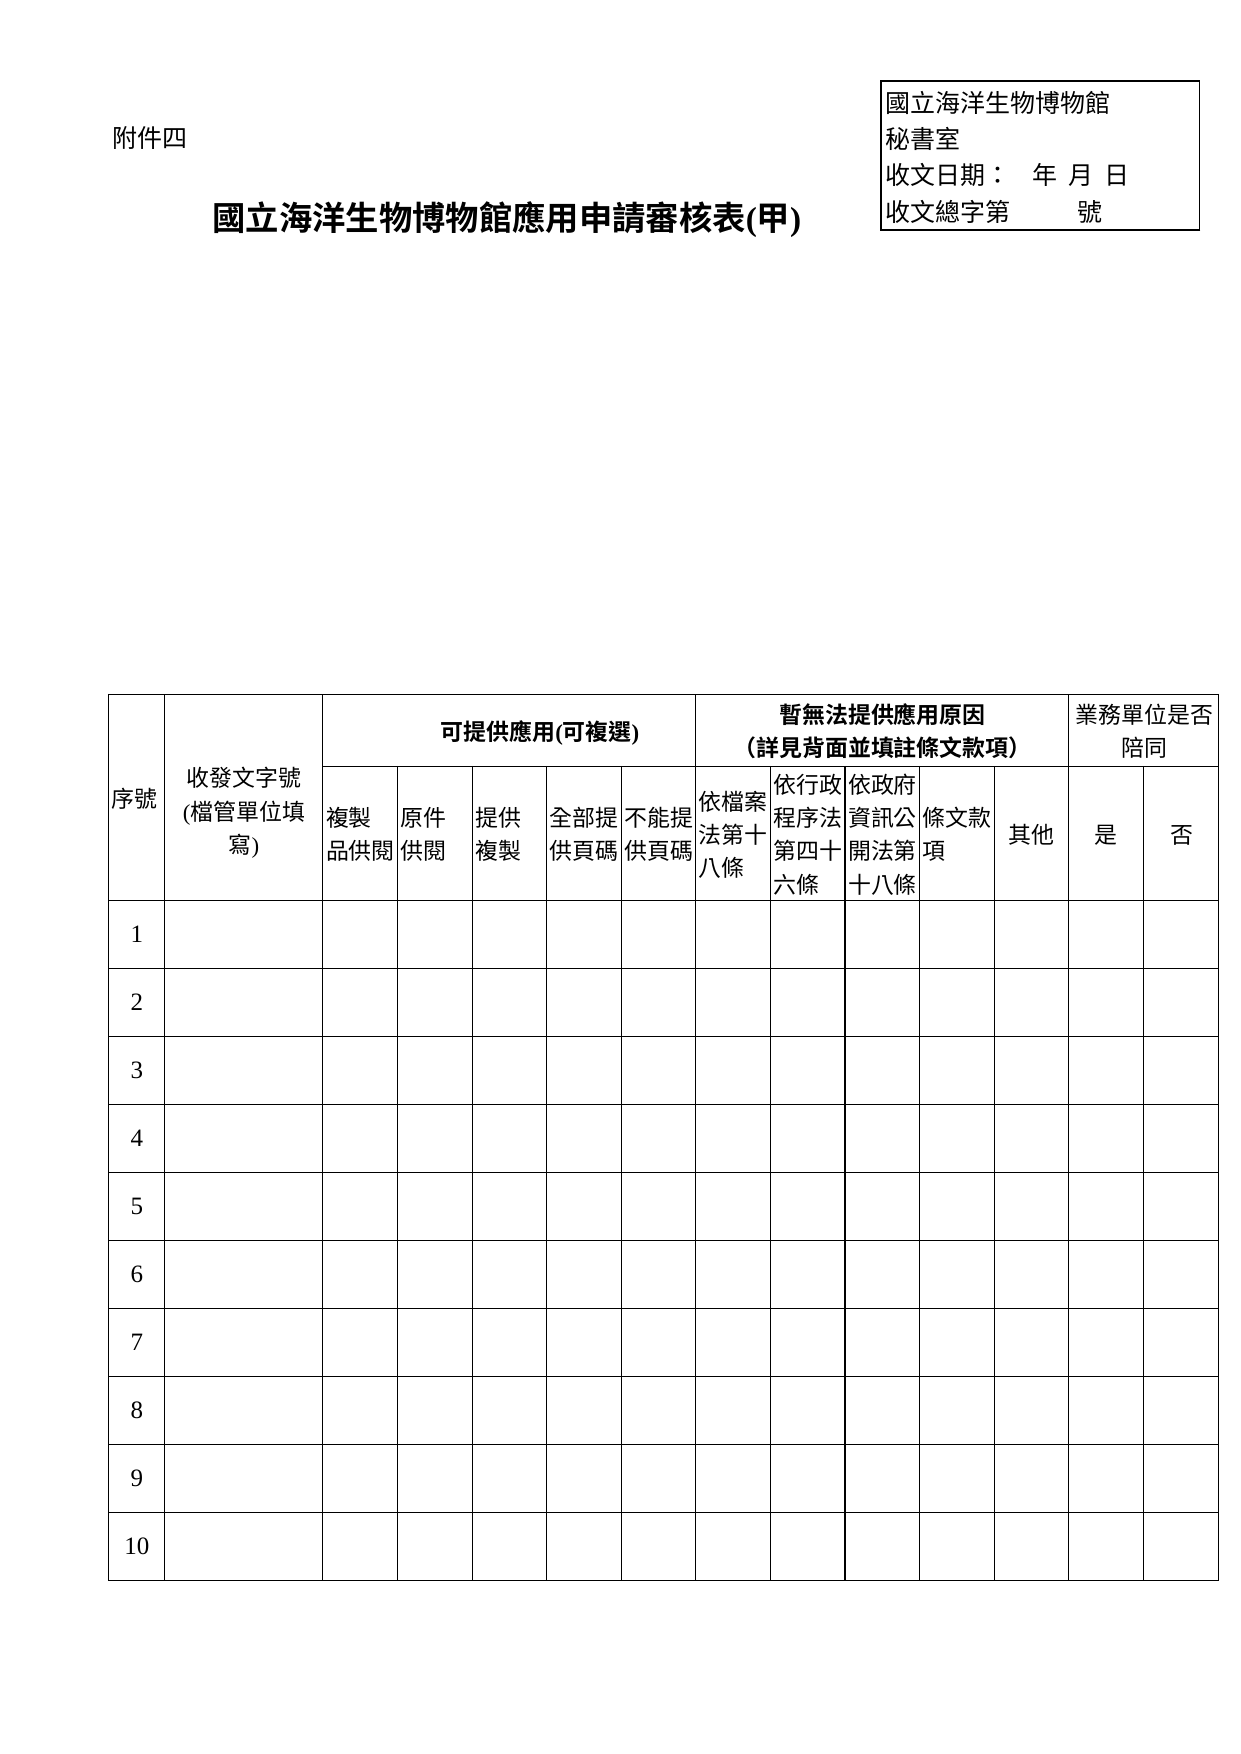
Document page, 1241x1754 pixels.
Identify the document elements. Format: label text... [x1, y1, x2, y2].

table_cell [771, 901, 844, 968]
text 附件四 [112, 118, 880, 154]
table_cell [547, 1309, 621, 1376]
table_cell [1069, 1309, 1143, 1376]
table_cell [696, 1513, 770, 1580]
table_cell [622, 1513, 695, 1580]
table_cell [165, 1241, 322, 1308]
table_cell [1144, 1445, 1218, 1512]
table_cell [1144, 1309, 1218, 1376]
table_cell [473, 1377, 546, 1444]
table_cell [696, 1445, 770, 1512]
table_cell [1144, 1037, 1218, 1104]
table_cell [920, 1173, 994, 1240]
table_cell [771, 1173, 844, 1240]
table_cell [696, 1037, 770, 1104]
table_cell [547, 1173, 621, 1240]
table_cell [473, 901, 546, 968]
table_cell 其他 [995, 767, 1068, 900]
table_cell [323, 901, 397, 968]
table_cell [165, 1309, 322, 1376]
table_cell [846, 1173, 919, 1240]
table_cell [165, 901, 322, 968]
table_cell 6 [109, 1241, 164, 1308]
table_cell 條文款項 [920, 767, 994, 900]
table_cell [473, 1513, 546, 1580]
table_cell 原件 供閱 [398, 767, 472, 900]
table_cell [696, 1377, 770, 1444]
table_cell [995, 969, 1068, 1036]
table_cell [547, 969, 621, 1036]
table_cell [323, 1241, 397, 1308]
table_cell [846, 1241, 919, 1308]
table_cell [995, 901, 1068, 968]
table_cell 依政府資訊公開法第十八條 [846, 767, 919, 900]
table_cell [920, 1445, 994, 1512]
table_cell 否 [1144, 767, 1218, 900]
table_cell [473, 1445, 546, 1512]
table_cell [920, 1241, 994, 1308]
table_cell [1144, 1241, 1218, 1308]
table_cell [920, 1105, 994, 1172]
table_cell [547, 1377, 621, 1444]
table_cell 提供 複製 [473, 767, 546, 900]
table_cell [398, 901, 472, 968]
table_cell 1 [109, 901, 164, 968]
table_cell [622, 1037, 695, 1104]
table_cell [165, 1105, 322, 1172]
table_cell 8 [109, 1377, 164, 1444]
table_cell [1144, 1173, 1218, 1240]
table_cell [995, 1241, 1068, 1308]
table_cell [846, 1037, 919, 1104]
table_cell [920, 1309, 994, 1376]
table_cell [165, 969, 322, 1036]
table_cell [995, 1377, 1068, 1444]
table_header 業務單位是否陪同 [1069, 695, 1218, 766]
table_cell [920, 1513, 994, 1580]
table_cell [547, 1037, 621, 1104]
table_cell [846, 1445, 919, 1512]
table_cell [622, 1105, 695, 1172]
table_cell [622, 1309, 695, 1376]
table_cell [323, 969, 397, 1036]
table_cell [696, 901, 770, 968]
table_cell [473, 1309, 546, 1376]
table_cell 全部提供頁碼 [547, 767, 621, 900]
table_cell [995, 1037, 1068, 1104]
table_cell [398, 969, 472, 1036]
table_cell [771, 969, 844, 1036]
table_cell 2 [109, 969, 164, 1036]
table_cell [398, 1377, 472, 1444]
table_cell [846, 901, 919, 968]
table_cell [165, 1173, 322, 1240]
table_cell [622, 1377, 695, 1444]
table_cell [398, 1105, 472, 1172]
table_cell [398, 1173, 472, 1240]
table_cell [323, 1445, 397, 1512]
table_cell [771, 1037, 844, 1104]
table_cell [1069, 1445, 1143, 1512]
table_cell 10 [109, 1513, 164, 1580]
table_cell 複製 品供閱 [323, 767, 397, 900]
table_cell [995, 1513, 1068, 1580]
table_cell [1144, 1513, 1218, 1580]
table_header 序號 [109, 695, 164, 900]
table_cell [846, 1377, 919, 1444]
table_cell [995, 1445, 1068, 1512]
table_cell [771, 1445, 844, 1512]
table_cell [771, 1105, 844, 1172]
table_cell [398, 1241, 472, 1308]
table_header 可提供應用(可複選) [323, 695, 695, 766]
table_cell [1069, 901, 1143, 968]
table_cell [323, 1309, 397, 1376]
table_cell 依行政程序法第四十六條 [771, 767, 844, 900]
table_cell [323, 1513, 397, 1580]
text 國立海洋生物博物館應用申請審核表(甲) [212, 191, 1128, 239]
table_cell [165, 1513, 322, 1580]
table_cell [547, 1105, 621, 1172]
table_cell [622, 1173, 695, 1240]
text 收文日期： 年 月 日 [885, 156, 1196, 192]
table_cell [398, 1445, 472, 1512]
table_cell [846, 969, 919, 1036]
table_cell [920, 969, 994, 1036]
table_cell 5 [109, 1173, 164, 1240]
table_cell [1144, 1105, 1218, 1172]
table_cell [398, 1037, 472, 1104]
table_cell [920, 1377, 994, 1444]
table_cell 9 [109, 1445, 164, 1512]
table_cell [323, 1037, 397, 1104]
table_cell [995, 1309, 1068, 1376]
table_cell [771, 1309, 844, 1376]
table_cell [696, 969, 770, 1036]
table_cell [696, 1241, 770, 1308]
table_cell [398, 1309, 472, 1376]
table_cell [995, 1105, 1068, 1172]
table_cell [622, 901, 695, 968]
table_cell [846, 1309, 919, 1376]
table_cell [473, 1105, 546, 1172]
table_cell [1144, 901, 1218, 968]
table_header 暫無法提供應用原因 （詳見背面並填註條文款項） [696, 695, 1068, 766]
table_cell [771, 1513, 844, 1580]
table_cell [323, 1377, 397, 1444]
table_cell [920, 1037, 994, 1104]
table_cell [1144, 1377, 1218, 1444]
table_cell [696, 1309, 770, 1376]
table_cell [995, 1173, 1068, 1240]
table_cell 依檔案法第十八條 [696, 767, 770, 900]
table_cell [323, 1105, 397, 1172]
text 收文總字第 號 [885, 192, 1196, 227]
table_cell [771, 1377, 844, 1444]
table_cell [547, 1241, 621, 1308]
table_cell [323, 1173, 397, 1240]
table_cell [846, 1513, 919, 1580]
table_cell [473, 1241, 546, 1308]
table_cell [547, 1445, 621, 1512]
table_cell [473, 1173, 546, 1240]
table_cell [165, 1377, 322, 1444]
text [882, 82, 1199, 229]
table_cell [696, 1173, 770, 1240]
table_cell 4 [109, 1105, 164, 1172]
table_cell [920, 901, 994, 968]
table_cell [398, 1513, 472, 1580]
table_cell [1069, 1513, 1143, 1580]
table_cell 不能提供頁碼 [622, 767, 695, 900]
table_cell [771, 1241, 844, 1308]
table_cell [165, 1445, 322, 1512]
table_cell [165, 1037, 322, 1104]
table_cell [547, 901, 621, 968]
table_cell 是 [1069, 767, 1143, 900]
table_cell [622, 969, 695, 1036]
table_cell 3 [109, 1037, 164, 1104]
table_cell [696, 1105, 770, 1172]
table_cell 7 [109, 1309, 164, 1376]
table_cell [473, 969, 546, 1036]
table_cell [622, 1241, 695, 1308]
table_cell [547, 1513, 621, 1580]
table_cell [1069, 1241, 1143, 1308]
table_cell [1069, 1037, 1143, 1104]
table_cell [846, 1105, 919, 1172]
table_cell [1069, 1173, 1143, 1240]
table_cell [473, 1037, 546, 1104]
table_cell [622, 1445, 695, 1512]
table_header 收發文字號 (檔管單位填寫) [165, 695, 322, 900]
text 國立海洋生物博物館 秘書室 [885, 83, 1196, 156]
table_cell [1069, 1377, 1143, 1444]
table_cell [1144, 969, 1218, 1036]
table_cell [1069, 969, 1143, 1036]
table_cell [1069, 1105, 1143, 1172]
